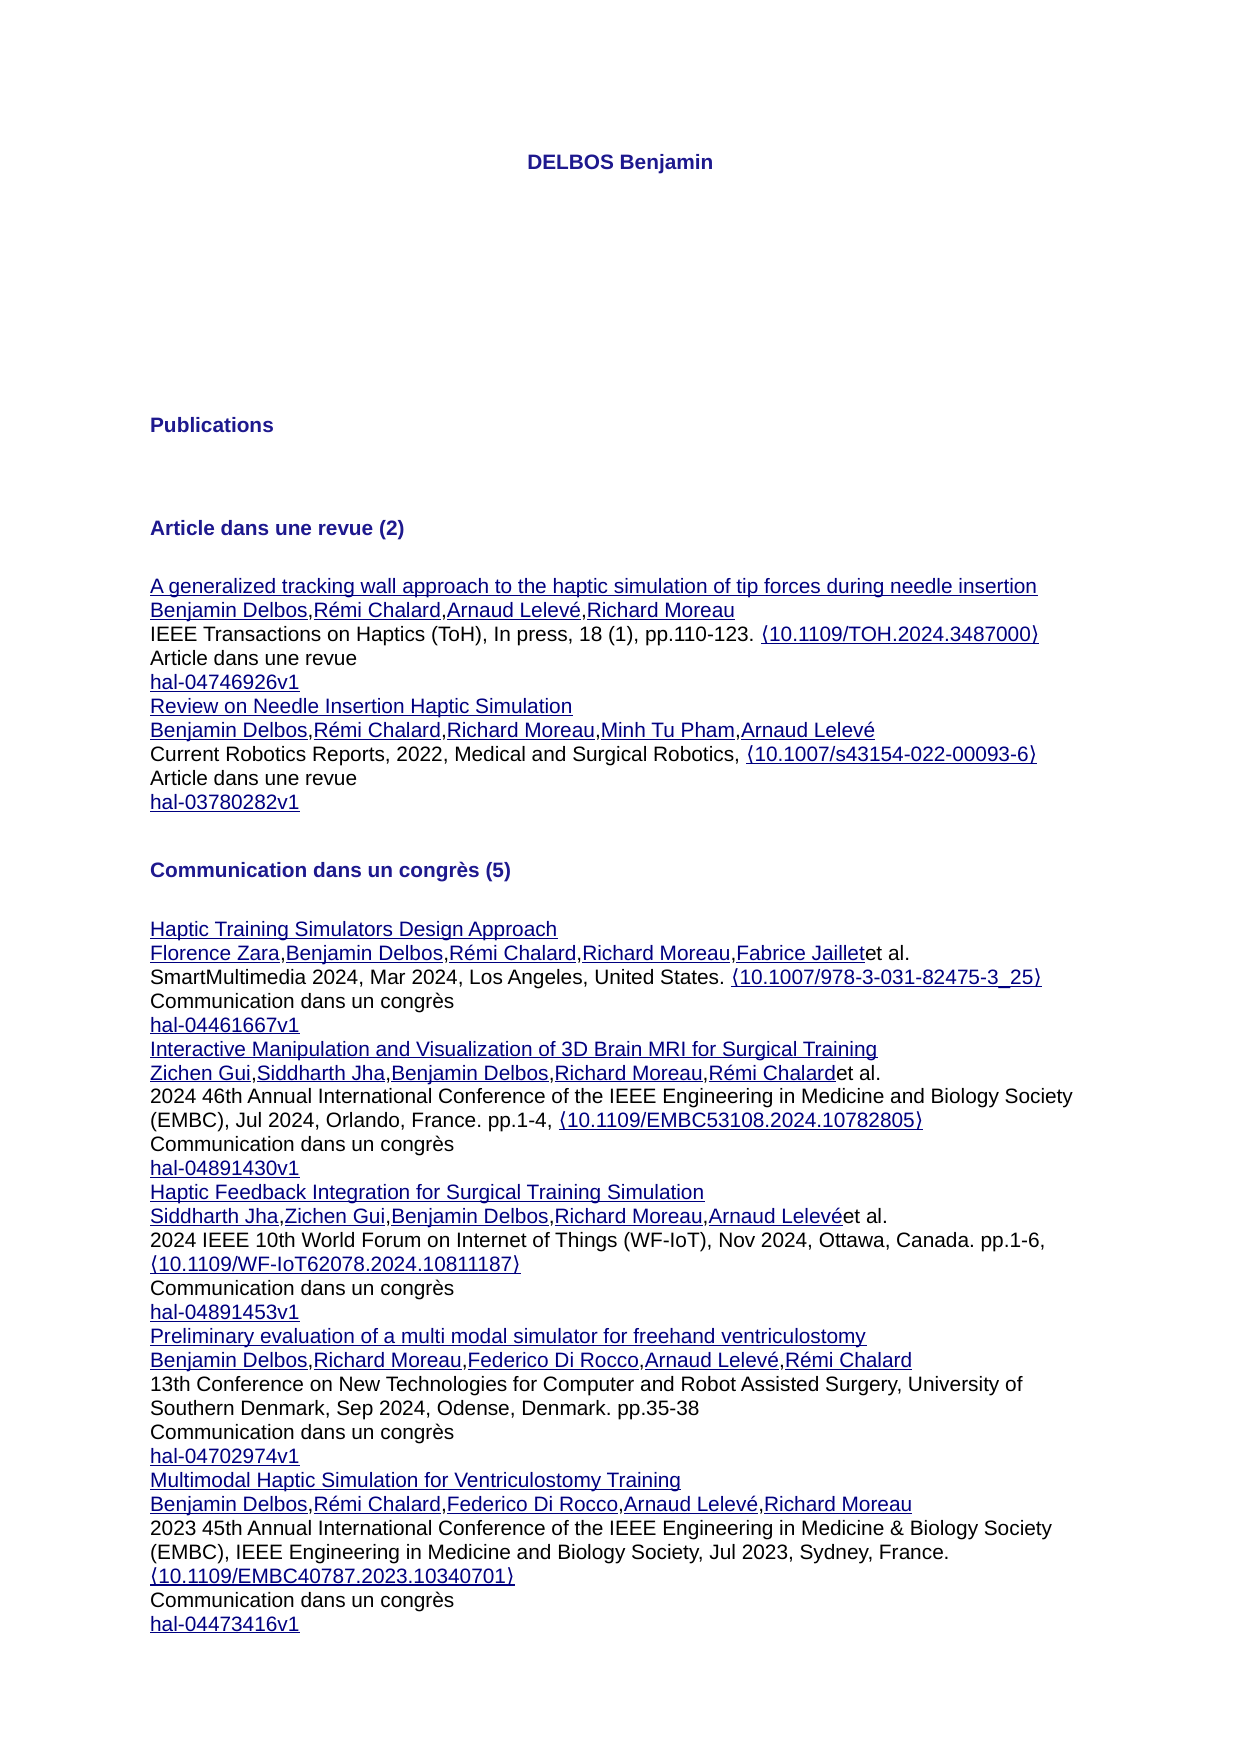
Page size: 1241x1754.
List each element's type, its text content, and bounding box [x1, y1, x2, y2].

subtitle Communication dans un congrès (5) [150, 858, 1090, 882]
table_cell Multimodal Haptic Simulation for Ventriculostomy Training Benjamin Delbos,Rémi Chalard,Federico Di Rocco,Arnaud Lelevé,Richard Moreau 2023 45th Annual International Conference of the IEEE Engineering in Medicine & Biology Society (EMBC), IEEE Engineering in Medicine and Biology Society, Jul 2023, Sydney, France. ⟨10.1109/EMBC40787.2023.10340701⟩ Communication dans un congrès hal-04473416v1 [150, 1468, 1090, 1635]
table_header A generalized tracking wall approach to the haptic simulation of tip forces during needle insertion Benjamin Delbos,Rémi Chalard,Arnaud Lelevé,Richard Moreau IEEE Transactions on Haptics (ToH), In press, 18 (1), pp.110-123. ⟨10.1109/TOH.2024.3487000⟩ Article dans une revue hal-04746926v1 [150, 574, 1090, 694]
table_cell Haptic Feedback Integration for Surgical Training Simulation Siddharth Jha,Zichen Gui,Benjamin Delbos,Richard Moreau,Arnaud Lelevéet al. 2024 IEEE 10th World Forum on Internet of Things (WF-IoT), Nov 2024, Ottawa, Canada. pp.1-6, ⟨10.1109/WF-IoT62078.2024.10811187⟩ Communication dans un congrès hal-04891453v1 [150, 1180, 1090, 1324]
subtitle Publications [150, 412, 1090, 436]
subtitle Article dans une revue (2) [150, 516, 1090, 539]
table_header Haptic Training Simulators Design Approach Florence Zara,Benjamin Delbos,Rémi Chalard,Richard Moreau,Fabrice Jailletet al. SmartMultimedia 2024, Mar 2024, Los Angeles, United States. ⟨10.1007/978-3-031-82475-3_25⟩ Communication dans un congrès hal-04461667v1 [150, 917, 1090, 1036]
table_cell Interactive Manipulation and Visualization of 3D Brain MRI for Surgical Training Zichen Gui,Siddharth Jha,Benjamin Delbos,Richard Moreau,Rémi Chalardet al. 2024 46th Annual International Conference of the IEEE Engineering in Medicine and Biology Society (EMBC), Jul 2024, Orlando, France. pp.1-4, ⟨10.1109/EMBC53108.2024.10782805⟩ Communication dans un congrès hal-04891430v1 [150, 1036, 1090, 1180]
table_cell Review on Needle Insertion Haptic Simulation Benjamin Delbos,Rémi Chalard,Richard Moreau,Minh Tu Pham,Arnaud Lelevé Current Robotics Reports, 2022, Medical and Surgical Robotics, ⟨10.1007/s43154-022-00093-6⟩ Article dans une revue hal-03780282v1 [150, 694, 1090, 813]
subtitle DELBOS Benjamin [150, 150, 1090, 174]
table_cell Preliminary evaluation of a multi modal simulator for freehand ventriculostomy Benjamin Delbos,Richard Moreau,Federico Di Rocco,Arnaud Lelevé,Rémi Chalard 13th Conference on New Technologies for Computer and Robot Assisted Surgery, University of Southern Denmark, Sep 2024, Odense, Denmark. pp.35-38 Communication dans un congrès hal-04702974v1 [150, 1324, 1090, 1468]
